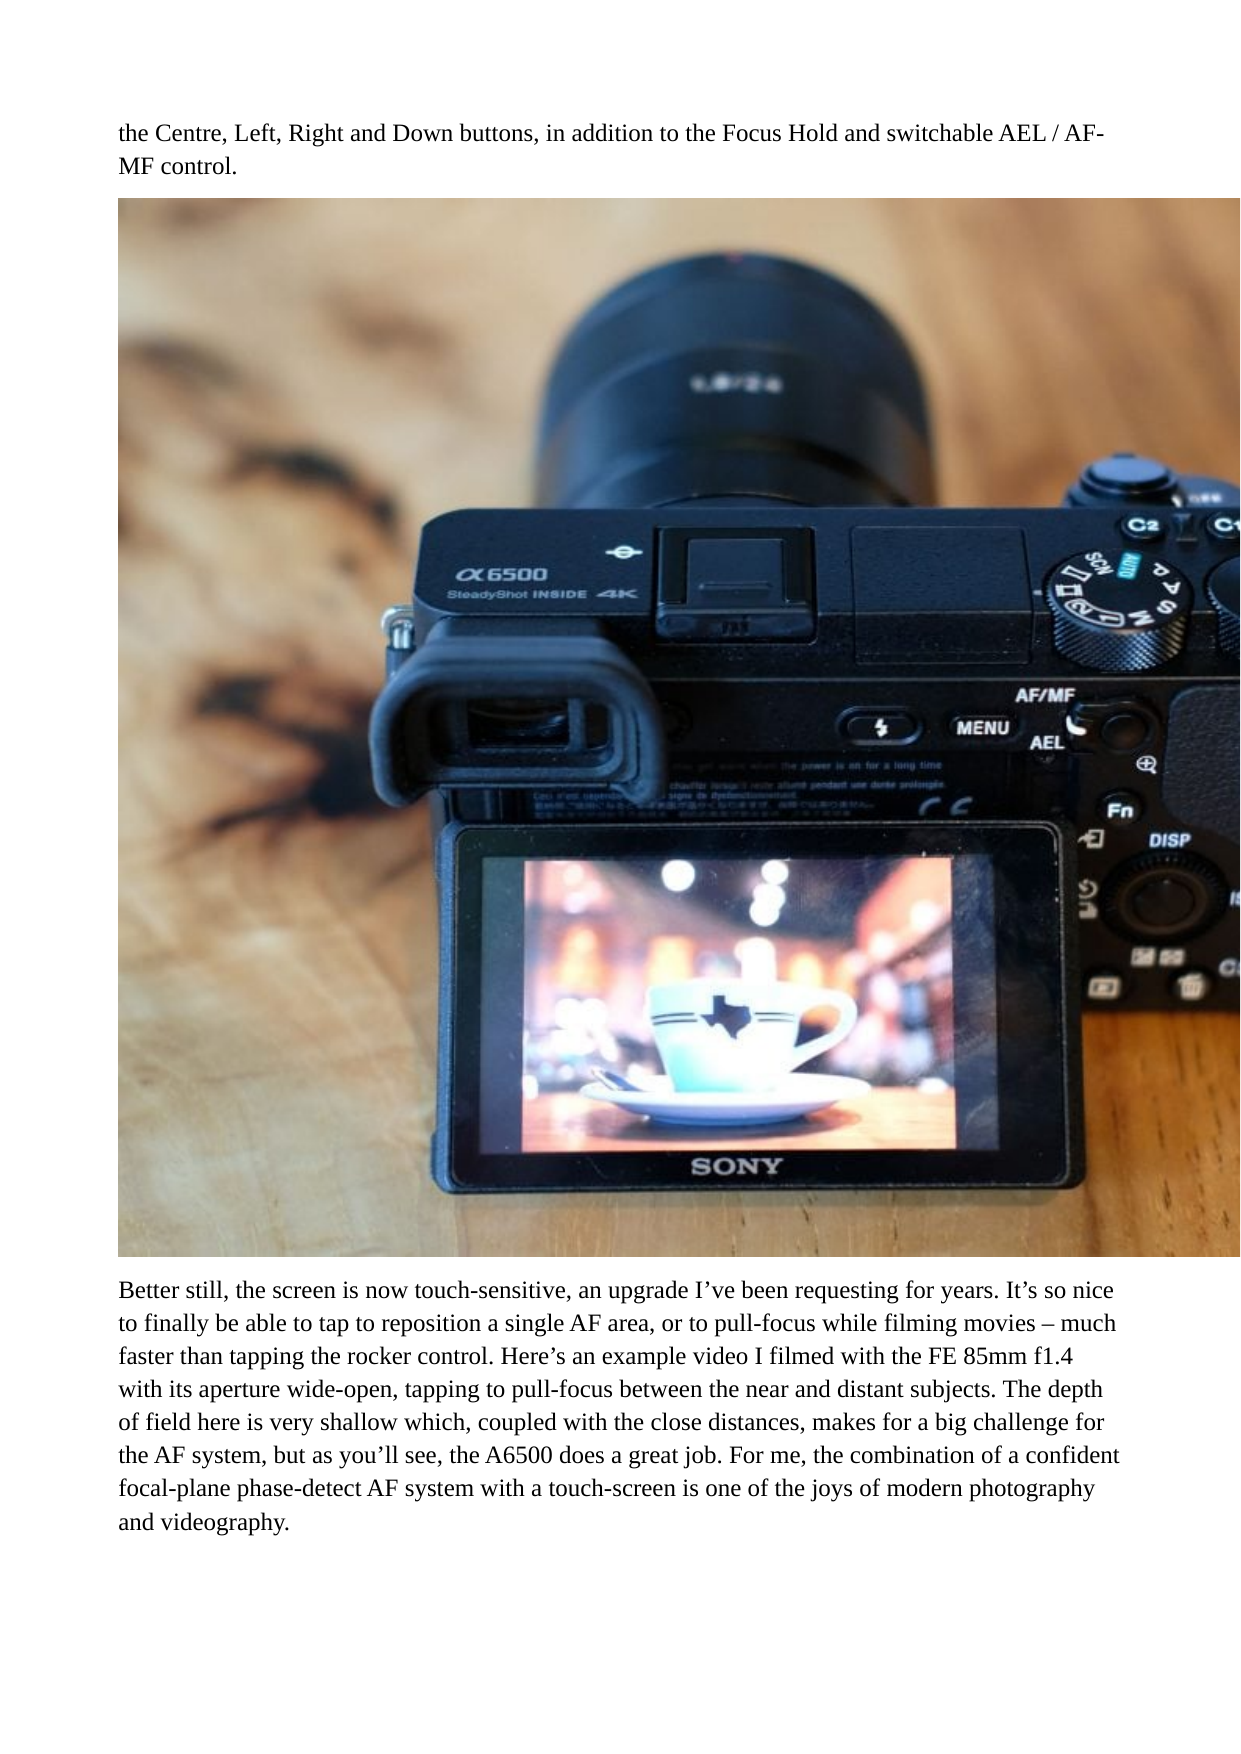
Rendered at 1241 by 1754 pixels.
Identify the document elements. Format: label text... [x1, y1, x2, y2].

text Better still, the screen is now touch-sensitive, an upgrade I’ve been requesting for years. It’s so nice to finally be able to tap to reposition a single AF area, or to pull-focus while filming movies – much faster than tapping the rocker control. Here’s an example video I filmed with the FE 85mm f1.4 with its aperture wide-open, tapping to pull-focus between the near and distant subjects. The depth of field here is very shallow which, coupled with the close distances, makes for a big challenge for the AF system, but as you’ll see, the A6500 does a great job. For me, the combination of a confident focal-plane phase-detect AF system with a touch-screen is one of the joys of modern photography and videography. [118, 1275, 1122, 1535]
text the Centre, Left, Right and Down buttons, in addition to the Focus Hold and switchable AEL / AF-MF control. [118, 118, 1122, 180]
picture [118, 198, 1241, 1257]
